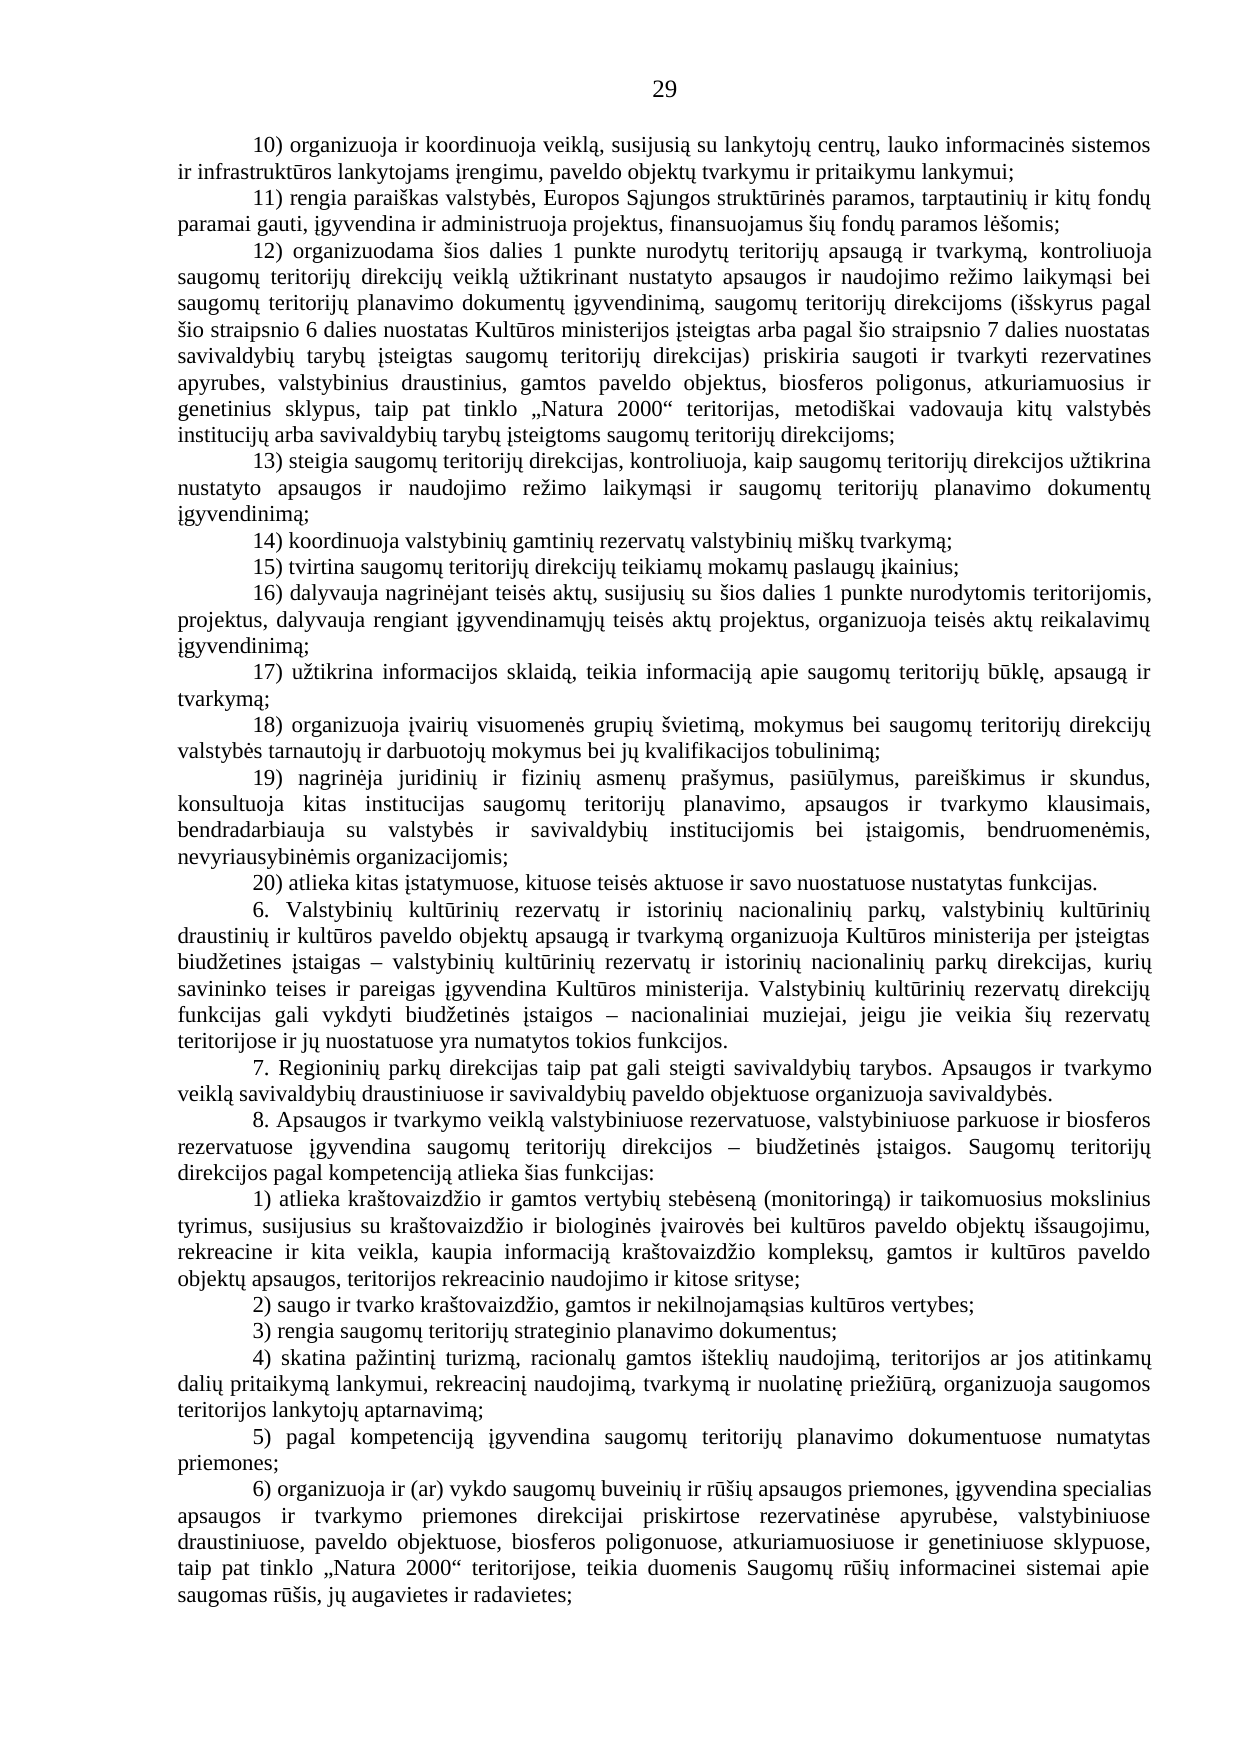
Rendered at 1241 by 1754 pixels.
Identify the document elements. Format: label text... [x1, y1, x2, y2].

text 19) nagrinėja juridinių ir fizinių asmenų prašymus, pasiūlymus, pareiškimus ir skundus, konsultuoja kitas institucijas saugomų teritorijų planavimo, apsaugos ir tvarkymo klausimais, bendradarbiauja su valstybės ir savivaldybių institucijomis bei įstaigomis, bendruomenėmis, nevyriausybinėmis organizacijomis; [177, 764, 1152, 869]
text 10) organizuoja ir koordinuoja veiklą, susijusią su lankytojų centrų, lauko informacinės sistemos ir infrastruktūros lankytojams įrengimu, paveldo objektų tvarkymu ir pritaikymu lankymui; [177, 131, 1152, 184]
text 11) rengia paraiškas valstybės, Europos Sąjungos struktūrinės paramos, tarptautinių ir kitų fondų paramai gauti, įgyvendina ir administruoja projektus, finansuojamus šių fondų paramos lėšomis; [177, 184, 1152, 237]
text 17) užtikrina informacijos sklaidą, teikia informaciją apie saugomų teritorijų būklę, apsaugą ir tvarkymą; [177, 658, 1152, 711]
text 2) saugo ir tvarko kraštovaizdžio, gamtos ir nekilnojamąsias kultūros vertybes; [177, 1291, 1152, 1317]
text 16) dalyvauja nagrinėjant teisės aktų, susijusių su šios dalies 1 punkte nurodytomis teritorijomis, projektus, dalyvauja rengiant įgyvendinamųjų teisės aktų projektus, organizuoja teisės aktų reikalavimų įgyvendinimą; [177, 579, 1152, 658]
text 15) tvirtina saugomų teritorijų direkcijų teikiamų mokamų paslaugų įkainius; [177, 553, 1152, 579]
text 7. Regioninių parkų direkcijas taip pat gali steigti savivaldybių tarybos. Apsaugos ir tvarkymo veiklą savivaldybių draustiniuose ir savivaldybių paveldo objektuose organizuoja savivaldybės. [177, 1054, 1152, 1106]
text 12) organizuodama šios dalies 1 punkte nurodytų teritorijų apsaugą ir tvarkymą, kontroliuoja saugomų teritorijų direkcijų veiklą užtikrinant nustatyto apsaugos ir naudojimo režimo laikymąsi bei saugomų teritorijų planavimo dokumentų įgyvendinimą, saugomų teritorijų direkcijoms (išskyrus pagal šio straipsnio 6 dalies nuostatas Kultūros ministerijos įsteigtas arba pagal šio straipsnio 7 dalies nuostatas savivaldybių tarybų įsteigtas saugomų teritorijų direkcijas) priskiria saugoti ir tvarkyti rezervatines apyrubes, valstybinius draustinius, gamtos paveldo objektus, biosferos poligonus, atkuriamuosius ir genetinius sklypus, taip pat tinklo „Natura 2000“ teritorijas, metodiškai vadovauja kitų valstybės institucijų arba savivaldybių tarybų įsteigtoms saugomų teritorijų direkcijoms; [177, 237, 1152, 448]
text 14) koordinuoja valstybinių gamtinių rezervatų valstybinių miškų tvarkymą; [177, 527, 1152, 553]
text 6. Valstybinių kultūrinių rezervatų ir istorinių nacionalinių parkų, valstybinių kultūrinių draustinių ir kultūros paveldo objektų apsaugą ir tvarkymą organizuoja Kultūros ministerija per įsteigtas biudžetines įstaigas – valstybinių kultūrinių rezervatų ir istorinių nacionalinių parkų direkcijas, kurių savininko teises ir pareigas įgyvendina Kultūros ministerija. Valstybinių kultūrinių rezervatų direkcijų funkcijas gali vykdyti biudžetinės įstaigos – nacionaliniai muziejai, jeigu jie veikia šių rezervatų teritorijose ir jų nuostatuose yra numatytos tokios funkcijos. [177, 896, 1152, 1054]
text 6) organizuoja ir (ar) vykdo saugomų buveinių ir rūšių apsaugos priemones, įgyvendina specialias apsaugos ir tvarkymo priemones direkcijai priskirtose rezervatinėse apyrubėse, valstybiniuose draustiniuose, paveldo objektuose, biosferos poligonuose, atkuriamuosiuose ir genetiniuose sklypuose, taip pat tinklo „Natura 2000“ teritorijose, teikia duomenis Saugomų rūšių informacinei sistemai apie saugomas rūšis, jų augavietes ir radavietes; [177, 1475, 1152, 1607]
text 4) skatina pažintinį turizmą, racionalų gamtos išteklių naudojimą, teritorijos ar jos atitinkamų dalių pritaikymą lankymui, rekreacinį naudojimą, tvarkymą ir nuolatinę priežiūrą, organizuoja saugomos teritorijos lankytojų aptarnavimą; [177, 1344, 1152, 1423]
text 1) atlieka kraštovaizdžio ir gamtos vertybių stebėseną (monitoringą) ir taikomuosius mokslinius tyrimus, susijusius su kraštovaizdžio ir biologinės įvairovės bei kultūros paveldo objektų išsaugojimu, rekreacine ir kita veikla, kaupia informaciją kraštovaizdžio kompleksų, gamtos ir kultūros paveldo objektų apsaugos, teritorijos rekreacinio naudojimo ir kitose srityse; [177, 1186, 1152, 1291]
text 18) organizuoja įvairių visuomenės grupių švietimą, mokymus bei saugomų teritorijų direkcijų valstybės tarnautojų ir darbuotojų mokymus bei jų kvalifikacijos tobulinimą; [177, 711, 1152, 764]
text 5) pagal kompetenciją įgyvendina saugomų teritorijų planavimo dokumentuose numatytas priemones; [177, 1423, 1152, 1475]
text 8. Apsaugos ir tvarkymo veiklą valstybiniuose rezervatuose, valstybiniuose parkuose ir biosferos rezervatuose įgyvendina saugomų teritorijų direkcijos – biudžetinės įstaigos. Saugomų teritorijų direkcijos pagal kompetenciją atlieka šias funkcijas: [177, 1106, 1152, 1186]
text 20) atlieka kitas įstatymuose, kituose teisės aktuose ir savo nuostatuose nustatytas funkcijas. [177, 869, 1152, 896]
text 13) steigia saugomų teritorijų direkcijas, kontroliuoja, kaip saugomų teritorijų direkcijos užtikrina nustatyto apsaugos ir naudojimo režimo laikymąsi ir saugomų teritorijų planavimo dokumentų įgyvendinimą; [177, 448, 1152, 527]
text 3) rengia saugomų teritorijų strateginio planavimo dokumentus; [177, 1317, 1152, 1344]
